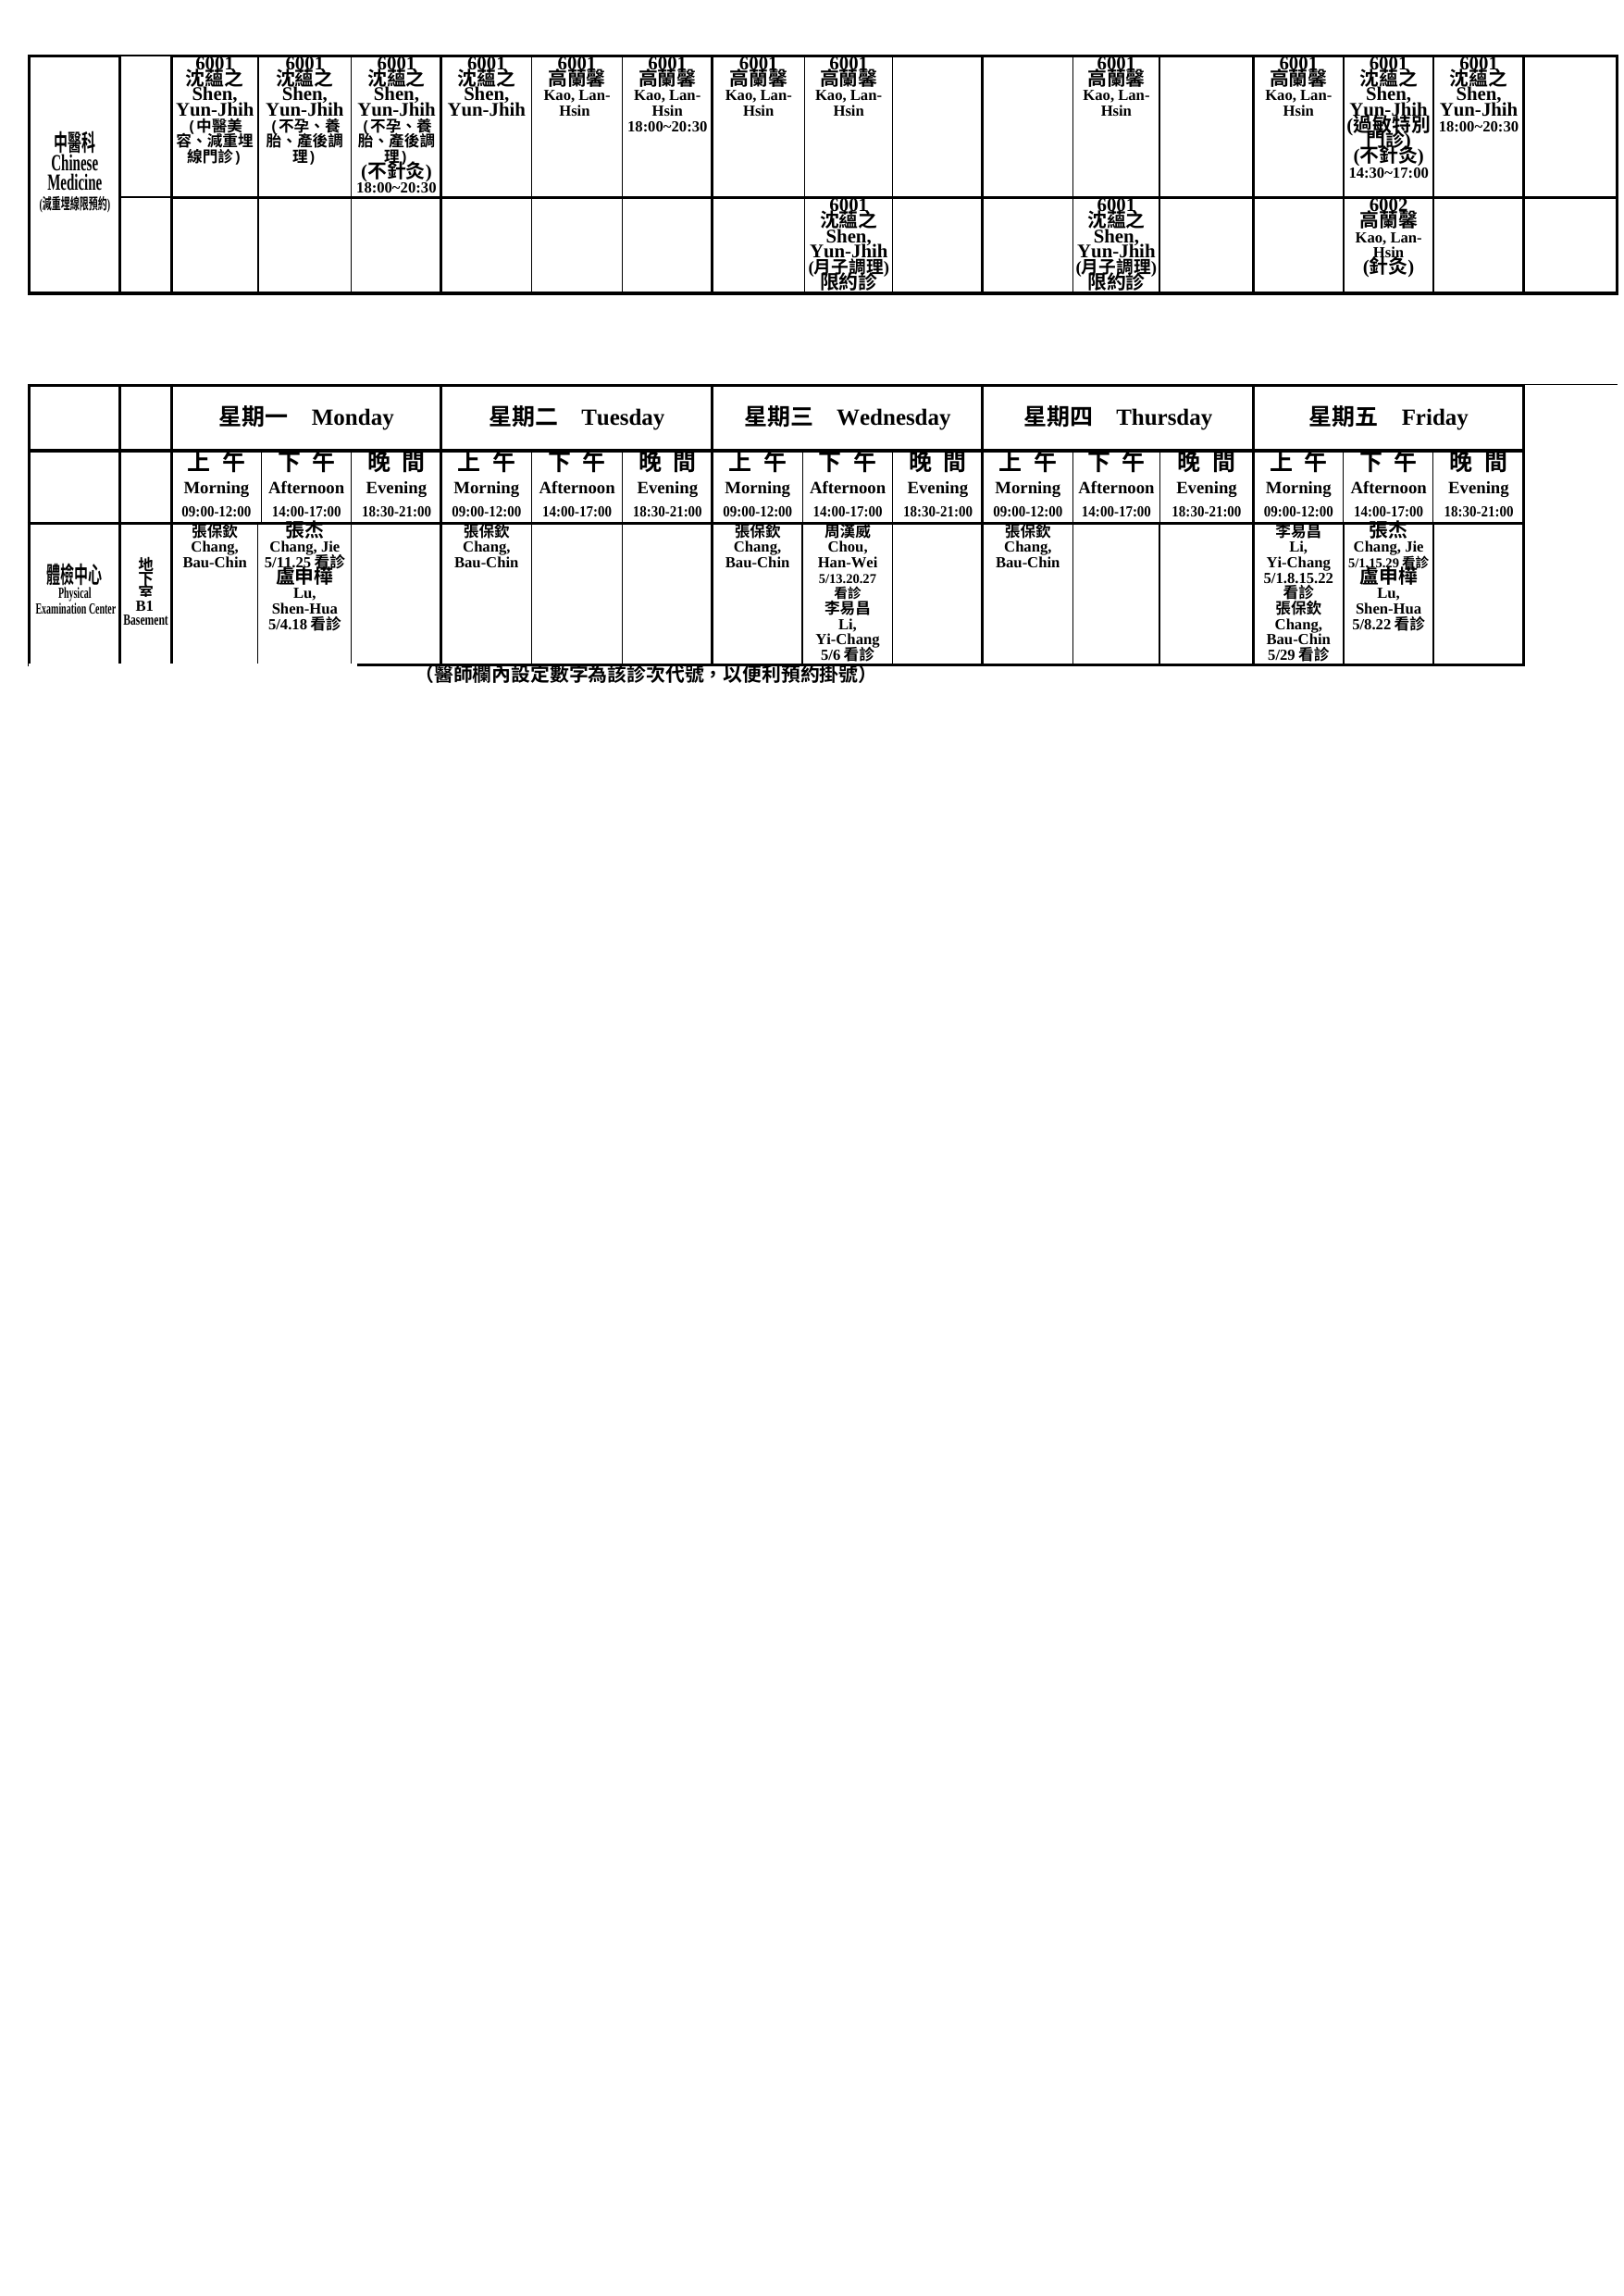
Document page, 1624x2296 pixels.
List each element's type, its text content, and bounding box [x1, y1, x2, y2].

table_cell 下 午 Afternoon 14:00-17:00 [803, 453, 892, 521]
table_cell 晚 間 Evening 18:30-21:00 [623, 453, 711, 521]
table_cell 下 午 Afternoon 14:00-17:00 [1344, 453, 1432, 521]
table_cell [1618, 522, 1623, 664]
table_cell [1525, 522, 1618, 664]
table_cell [352, 199, 440, 292]
table_cell [31, 387, 118, 449]
table_cell [532, 525, 622, 664]
table_cell [623, 525, 711, 664]
table_cell [121, 198, 170, 292]
table_cell 張保欽 Chang, Bau-Chin [173, 525, 257, 664]
table_cell [121, 387, 170, 449]
table_cell 6001 高蘭馨 Kao, Lan-Hsin 18:00~20:30 [623, 57, 711, 196]
table_cell [1618, 384, 1623, 449]
table_cell [121, 56, 170, 196]
table_cell 6001 沈蘊之 Shen, Yun-Jhih (不孕、養胎、產後調理) [259, 57, 351, 196]
table_cell 下 午 Afternoon 14:00-17:00 [532, 453, 622, 521]
table_cell [984, 57, 1072, 196]
table_cell [1618, 449, 1623, 521]
table_cell [442, 199, 531, 292]
table_cell [352, 525, 440, 664]
table_cell 地 下 室 B1 Basement [121, 525, 170, 664]
table_cell 下 午 Afternoon 14:00-17:00 [262, 453, 351, 521]
table_cell [173, 199, 257, 292]
table_cell [623, 199, 711, 292]
table_cell [1525, 385, 1618, 449]
table_cell [1255, 199, 1343, 292]
table_cell 星期五 Friday [1255, 387, 1522, 449]
table_cell 星期一 Monday [173, 387, 440, 449]
table_cell 中醫科 Chinese Medicine (減重埋線限預約) [31, 57, 118, 292]
table_cell 星期三 Wednesday [713, 387, 981, 449]
table_cell [893, 199, 981, 292]
table_cell 張保欽 Chang, Bau-Chin [984, 525, 1072, 664]
table_cell 上 午 Morning 09:00-12:00 [442, 453, 531, 521]
table_cell 6001 高蘭馨 Kao, Lan-Hsin [532, 57, 622, 196]
table_cell [1434, 525, 1522, 664]
table_cell 星期四 Thursday [984, 387, 1252, 449]
table_cell 6001 沈蘊之 Shen, Yun-Jhih (月子調理) 限約診 [1073, 199, 1159, 292]
table_cell 下 午 Afternoon 14:00-17:00 [1073, 453, 1159, 521]
table_cell 周漢威 Chou, Han-Wei 5/13.20.27 看診 李易昌 Li, Yi-Chang 5/6看診 [803, 525, 892, 664]
table_cell [1525, 199, 1616, 292]
table_cell [29, 295, 1618, 384]
table_cell 星期二 Tuesday [442, 387, 711, 449]
table_cell 6001 沈蘊之 Shen, Yun-Jhih [442, 57, 531, 196]
table_cell 6001 高蘭馨 Kao, Lan-Hsin [1073, 57, 1159, 196]
table_cell 張杰 Chang, Jie 5/1.15.29看診 盧申樺 Lu, Shen-Hua 5/8.22看診 [1345, 525, 1432, 664]
table_cell [259, 199, 351, 292]
table_cell [1160, 57, 1252, 196]
table_cell 晚 間 Evening 18:30-21:00 [1160, 453, 1252, 521]
table_cell 6002 高蘭馨 Kao, Lan-Hsin (針灸) [1345, 199, 1432, 292]
table_cell [713, 199, 804, 292]
table_cell 6001 高蘭馨 Kao, Lan-Hsin [805, 57, 892, 196]
table_cell 6001 沈蘊之 Shen, Yun-Jhih (不孕、養胎、產後調理) (不針灸) 18:00~20:30 [352, 57, 440, 196]
table_cell 6001 沈蘊之 Shen, Yun-Jhih (月子調理) 限約診 [805, 199, 892, 292]
table_cell [1525, 449, 1618, 521]
table_cell [1434, 199, 1522, 292]
table_cell [1618, 55, 1623, 196]
table_cell 上 午 Morning 09:00-12:00 [713, 453, 802, 521]
table_cell [984, 199, 1072, 292]
table_cell 上 午 Morning 09:00-12:00 [173, 453, 261, 521]
table_cell 晚 間 Evening 18:30-21:00 [352, 453, 440, 521]
table_cell [1618, 292, 1623, 384]
table_cell 李易昌 Li, Yi-Chang 5/1.8.15.22看診 張保欽 Chang, Bau-Chin 5/29看診 [1255, 525, 1343, 664]
table_cell 6001 高蘭馨 Kao, Lan-Hsin [1255, 57, 1343, 196]
table_cell 上 午 Morning 09:00-12:00 [984, 453, 1072, 521]
table_cell [893, 57, 981, 196]
table_cell [893, 525, 981, 664]
table_cell 張保欽 Chang, Bau-Chin [713, 525, 801, 664]
table_cell [1618, 196, 1623, 292]
table_cell 體檢中心 Physical Examination Center [31, 525, 118, 664]
table_cell 6001 沈蘊之 Shen, Yun-Jhih 18:00~20:30 [1434, 57, 1522, 196]
table_cell 張杰 Chang, Jie 5/11.25看診 盧申樺 Lu, Shen-Hua 5/4.18看診 [258, 525, 351, 664]
table_cell 張保欽 Chang, Bau-Chin [442, 525, 531, 664]
table_cell 6001 沈蘊之 Shen, Yun-Jhih (過敏特別門診) (不針灸) 14:30~17:00 [1345, 57, 1432, 196]
text （醫師欄內設定數字為該診次代號，以便利預約掛號） [29, 666, 1594, 686]
table_cell 晚 間 Evening 18:30-21:00 [893, 453, 981, 521]
table_cell 6001 沈蘊之 Shen, Yun-Jhih (中醫美容、減重埋線門診) [173, 57, 257, 196]
table_cell [1525, 57, 1616, 196]
table_cell [1160, 525, 1252, 664]
table_cell [121, 453, 170, 521]
table_cell [1073, 525, 1159, 664]
table_cell 上 午 Morning 09:00-12:00 [1255, 453, 1343, 521]
table_cell [31, 453, 118, 521]
table_cell [1160, 199, 1252, 292]
table_cell 6001 高蘭馨 Kao, Lan-Hsin [713, 57, 804, 196]
table_cell 晚 間 Evening 18:30-21:00 [1433, 453, 1522, 521]
table_cell [532, 199, 622, 292]
